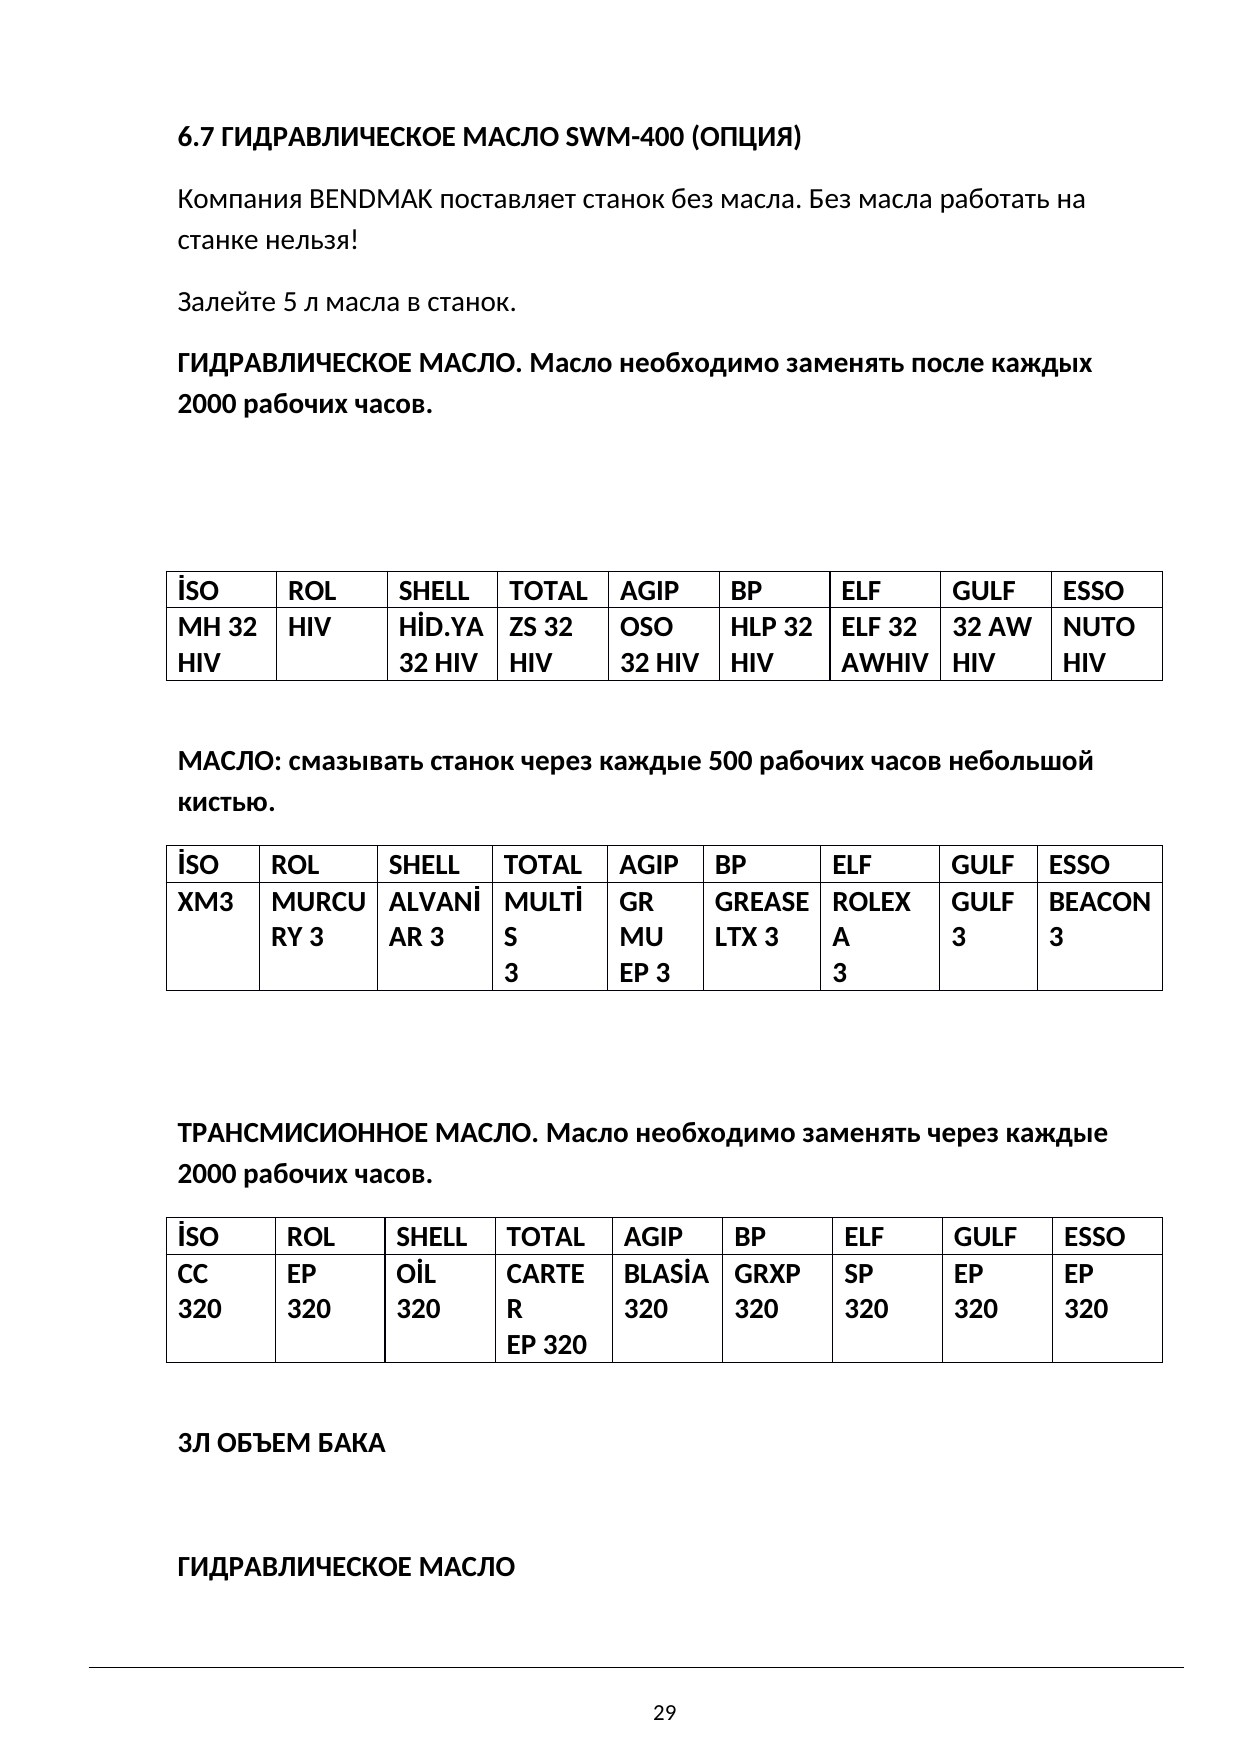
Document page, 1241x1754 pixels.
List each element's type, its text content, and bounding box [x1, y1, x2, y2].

text ТРАНСМИСИОННОЕ МАСЛО. Масло необходимо заменять через каждые 2000 рабочих часов. [177, 1114, 1152, 1191]
table_header İSO [167, 846, 259, 882]
table_header BP [720, 572, 829, 607]
text 6.7 ГИДРАВЛИЧЕСКОЕ МАСЛО SWM-400 (ОПЦИЯ) [177, 118, 1152, 154]
table_header ESSO [1052, 572, 1162, 607]
table_cell HIV [277, 608, 387, 679]
table_cell HİD.YA 32 HIV [388, 608, 497, 679]
table_cell ZS 32 HIV [498, 608, 608, 679]
table_header ELF [821, 846, 939, 882]
table_header SHELL [378, 846, 492, 882]
table_header BP [723, 1218, 832, 1254]
table_cell EP 320 [943, 1255, 1052, 1362]
table_cell EP 320 [276, 1255, 384, 1362]
table_header AGIP [613, 1218, 722, 1254]
table_cell MH 32 HIV [167, 608, 276, 679]
table_cell CARTER EP 320 [496, 1255, 612, 1362]
table_header ROL [277, 572, 387, 607]
table_cell 32 AW HIV [941, 608, 1051, 679]
table_cell GRXP 320 [723, 1255, 832, 1362]
text 3Л ОБЪЕМ БАКА [177, 1424, 1152, 1460]
table_header İSO [167, 572, 276, 607]
table_cell OSO 32 HIV [609, 608, 719, 679]
table_cell MURCU RY 3 [260, 883, 377, 990]
table_header AGIP [609, 572, 719, 607]
table_header TOTAL [496, 1218, 612, 1254]
table_header ELF [833, 1218, 942, 1254]
table_cell GR MU EP 3 [608, 883, 703, 990]
text Компания BENDMAK поставляет станок без масла. Без масла работать на станке нельзя! [177, 180, 1152, 256]
table_cell SP 320 [833, 1255, 942, 1362]
table_cell ALVANİ AR 3 [378, 883, 492, 990]
table_header İSO [167, 1218, 275, 1254]
table_cell CC 320 [167, 1255, 275, 1362]
table_header TOTAL [493, 846, 607, 882]
table_header ROL [276, 1218, 384, 1254]
table_cell OİL 320 [386, 1255, 495, 1362]
table_header GULF [941, 572, 1051, 607]
table_cell MULTİS 3 [493, 883, 607, 990]
table_header ESSO [1038, 846, 1162, 882]
table_cell BLASİA 320 [613, 1255, 722, 1362]
text Залейте 5 л масла в станок. [177, 283, 1152, 318]
text ГИДРАВЛИЧЕСКОЕ МАСЛО [177, 1548, 1152, 1583]
table_header BP [704, 846, 820, 882]
table_header GULF [943, 1218, 1052, 1254]
table_cell ELF 32 AWHIV [831, 608, 940, 679]
table_header ESSO [1053, 1218, 1162, 1254]
table_cell HLP 32 HIV [720, 608, 829, 679]
table_header ROL [260, 846, 377, 882]
table_header GULF [940, 846, 1037, 882]
table_cell GREASE LTX 3 [704, 883, 820, 990]
text ГИДРАВЛИЧЕСКОЕ МАСЛО. Масло необходимо заменять после каждых 2000 рабочих часов. [177, 344, 1152, 421]
table_header TOTAL [498, 572, 608, 607]
table_cell XM3 [167, 883, 259, 990]
table_cell BEACON 3 [1038, 883, 1162, 990]
table_header SHELL [386, 1218, 495, 1254]
table_cell EP 320 [1053, 1255, 1162, 1362]
table_cell ROLEXA 3 [821, 883, 939, 990]
text МАСЛО: смазывать станок через каждые 500 рабочих часов небольшой кистью. [177, 742, 1152, 819]
table_cell GULF 3 [940, 883, 1037, 990]
table_cell NUTO HIV [1052, 608, 1162, 679]
table_header AGIP [608, 846, 703, 882]
table_header ELF [831, 572, 940, 607]
table_header SHELL [388, 572, 497, 607]
